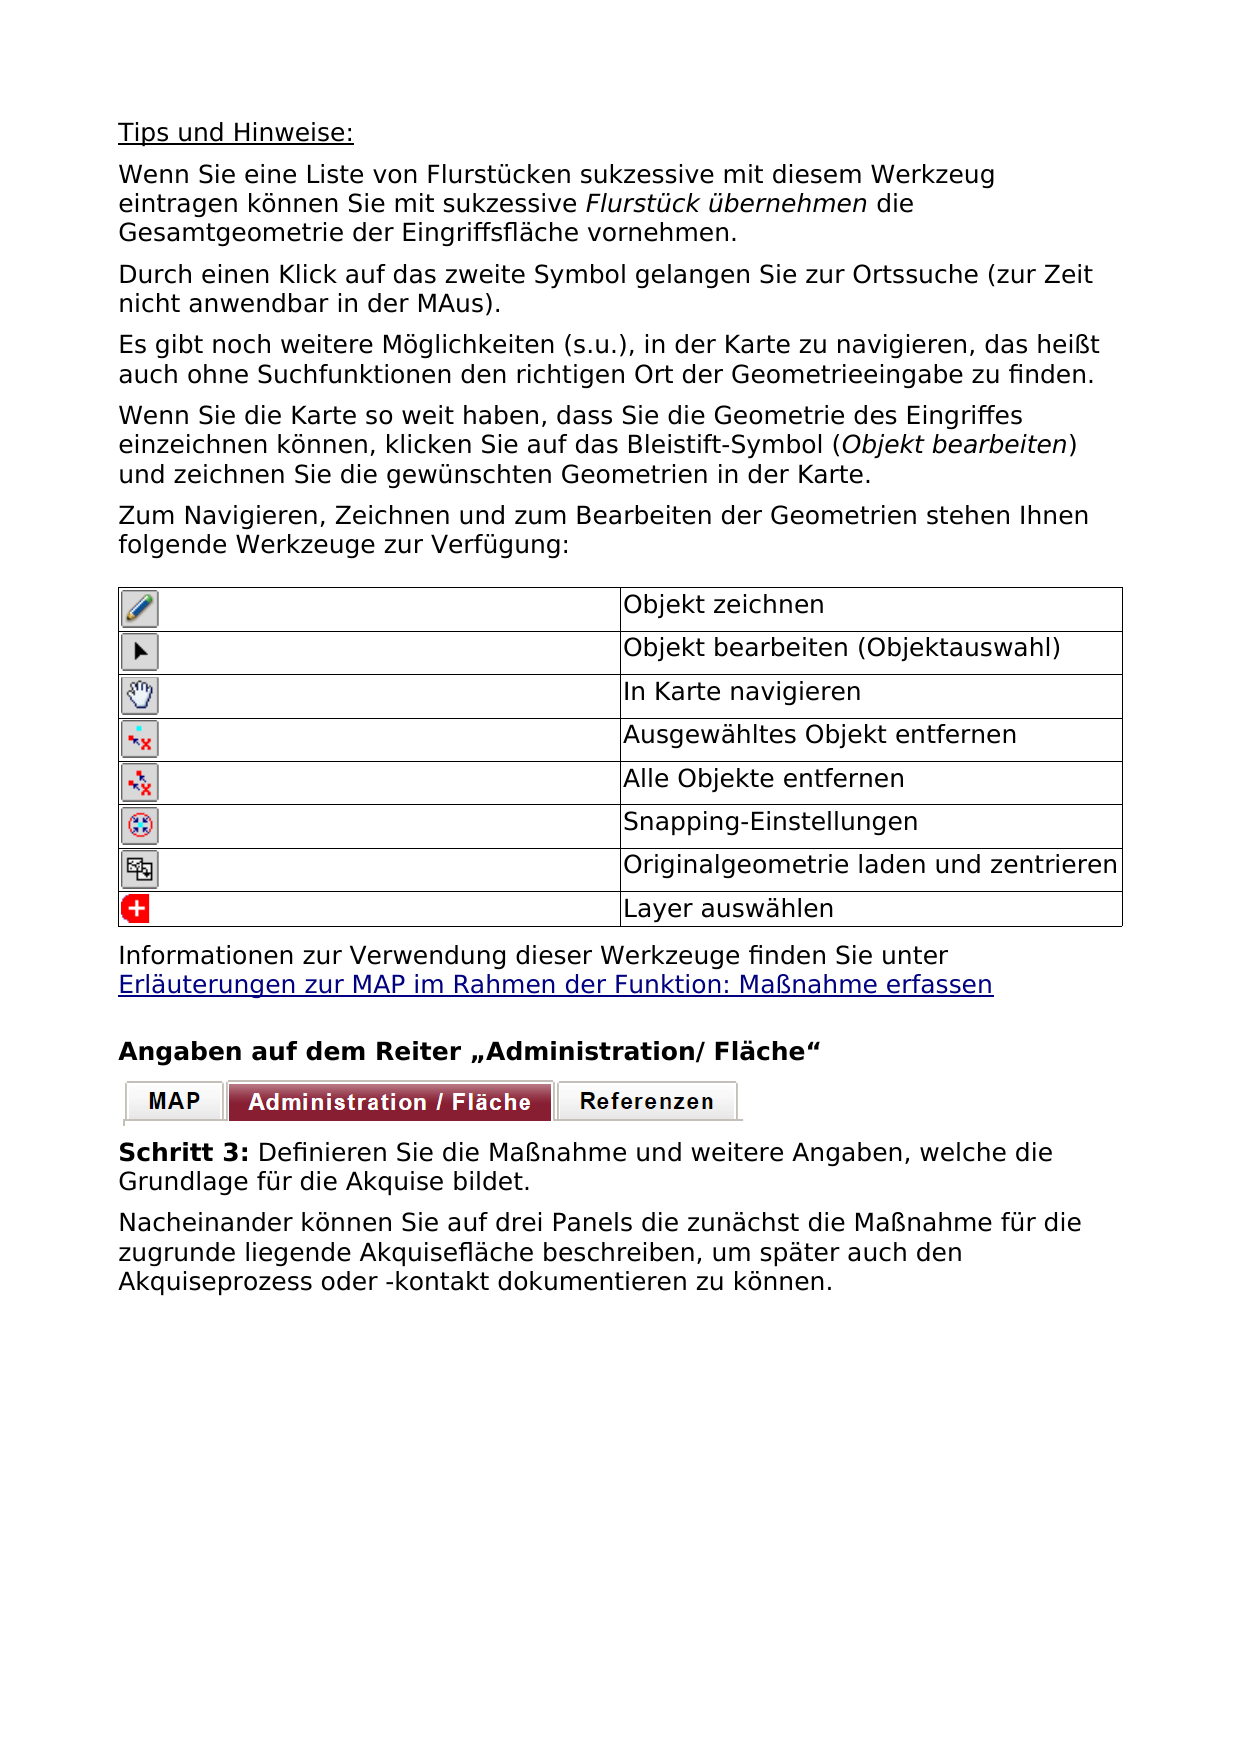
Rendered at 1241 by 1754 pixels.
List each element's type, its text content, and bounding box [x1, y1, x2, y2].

table_cell Alle Objekte entfernen [621, 762, 1122, 804]
picture [121, 807, 159, 845]
text Es gibt noch weitere Möglichkeiten (s.u.), in der Karte zu navigieren, das heißt auch ohne Suchfunktionen den richtigen Ort der Geometrieeingabe zu finden. [118, 331, 1122, 389]
text Nacheinander können Sie auf drei Panels die zunächst die Maßnahme für die zugrunde liegende Akquisefläche beschreiben, um später auch den Akquiseprozess oder -kontakt dokumentieren zu können. [118, 1209, 1122, 1296]
picture [121, 894, 150, 923]
table_cell [119, 805, 620, 848]
text Tips und Hinweise: [118, 118, 1122, 147]
text Schritt 3: Definieren Sie die Maßnahme und weitere Angaben, welche die Grundlage für die Akquise bildet. [118, 1138, 1122, 1196]
table_cell [119, 762, 620, 804]
picture [121, 590, 159, 628]
subtitle Angaben auf dem Reiter „Administration/ Fläche“ [118, 1037, 1122, 1066]
table_cell Ausgewähltes Objekt entfernen [621, 719, 1122, 761]
table_header [119, 588, 620, 631]
table_cell Originalgeometrie laden und zentrieren [621, 849, 1122, 891]
table_cell [119, 849, 620, 891]
picture [121, 763, 159, 802]
table_cell [119, 675, 620, 717]
table_cell [119, 719, 620, 761]
table_cell Objekt bearbeiten (Objektauswahl) [621, 632, 1122, 674]
table_cell In Karte navigieren [621, 675, 1122, 717]
table_cell Snapping-Einstellungen [621, 805, 1122, 848]
picture [121, 720, 159, 758]
picture [121, 633, 159, 671]
table_header Objekt zeichnen [621, 588, 1122, 631]
text Durch einen Klick auf das zweite Symbol gelangen Sie zur Ortssuche (zur Zeit nicht anwendbar in der MAus). [118, 260, 1122, 318]
text Wenn Sie eine Liste von Flurstücken sukzessive mit diesem Werkzeug eintragen können Sie mit sukzessive Flurstück übernehmen die Gesamtgeometrie der Eingriffsfläche vornehmen. [118, 160, 1122, 247]
picture [118, 1078, 744, 1126]
table_cell Layer auswählen [621, 892, 1122, 926]
text Wenn Sie die Karte so weit haben, dass Sie die Geometrie des Eingriffes einzeichnen können, klicken Sie auf das Bleistift-Symbol (Objekt bearbeiten) und zeichnen Sie die gewünschten Geometrien in der Karte. [118, 401, 1122, 489]
text Informationen zur Verwendung dieser Werkzeuge finden Sie unter Erläuterungen zur MAP im Rahmen der Funktion: Maßnahme erfassen [118, 941, 1122, 999]
text Zum Navigieren, Zeichnen und zum Bearbeiten der Geometrien stehen Ihnen folgende Werkzeuge zur Verfügung: [118, 501, 1122, 560]
picture [121, 677, 159, 715]
picture [121, 850, 159, 889]
table_cell [119, 632, 620, 674]
table_cell [119, 892, 620, 926]
